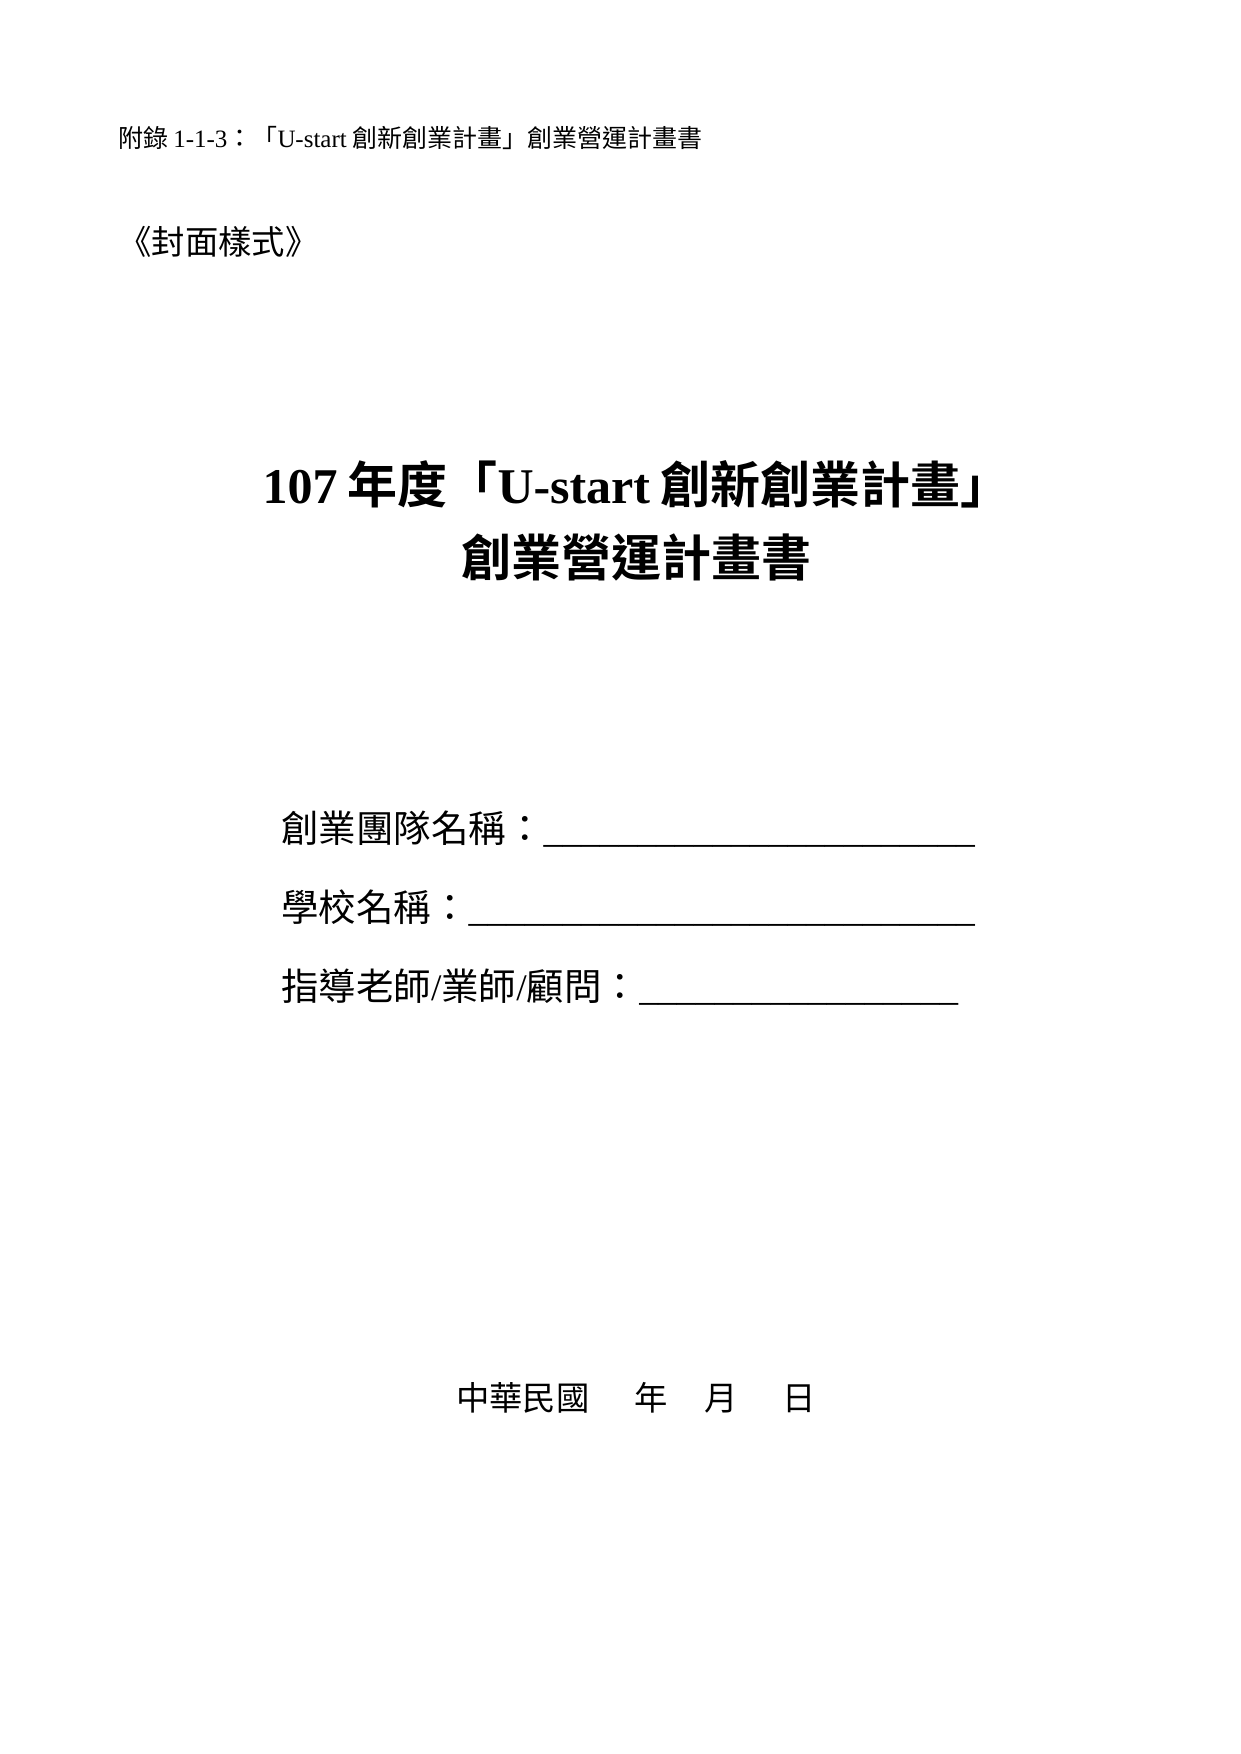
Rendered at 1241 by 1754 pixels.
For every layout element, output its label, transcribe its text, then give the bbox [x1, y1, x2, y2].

text 中華民國 年 月 日 [118, 1372, 1154, 1420]
text 《封面樣式》 [118, 216, 1154, 264]
text 附錄1-1-3：「U-start創新創業計畫」創業營運計畫書 [118, 118, 1166, 154]
text 創業團隊名稱：_______________________ [281, 799, 1154, 853]
text 指導老師/業師/顧問：_________________ [281, 957, 1154, 1011]
text 創業營運計畫書 [118, 518, 1154, 591]
text 學校名稱：___________________________ [281, 878, 1154, 932]
text 107年度「U-start創新創業計畫」 [118, 446, 1154, 518]
